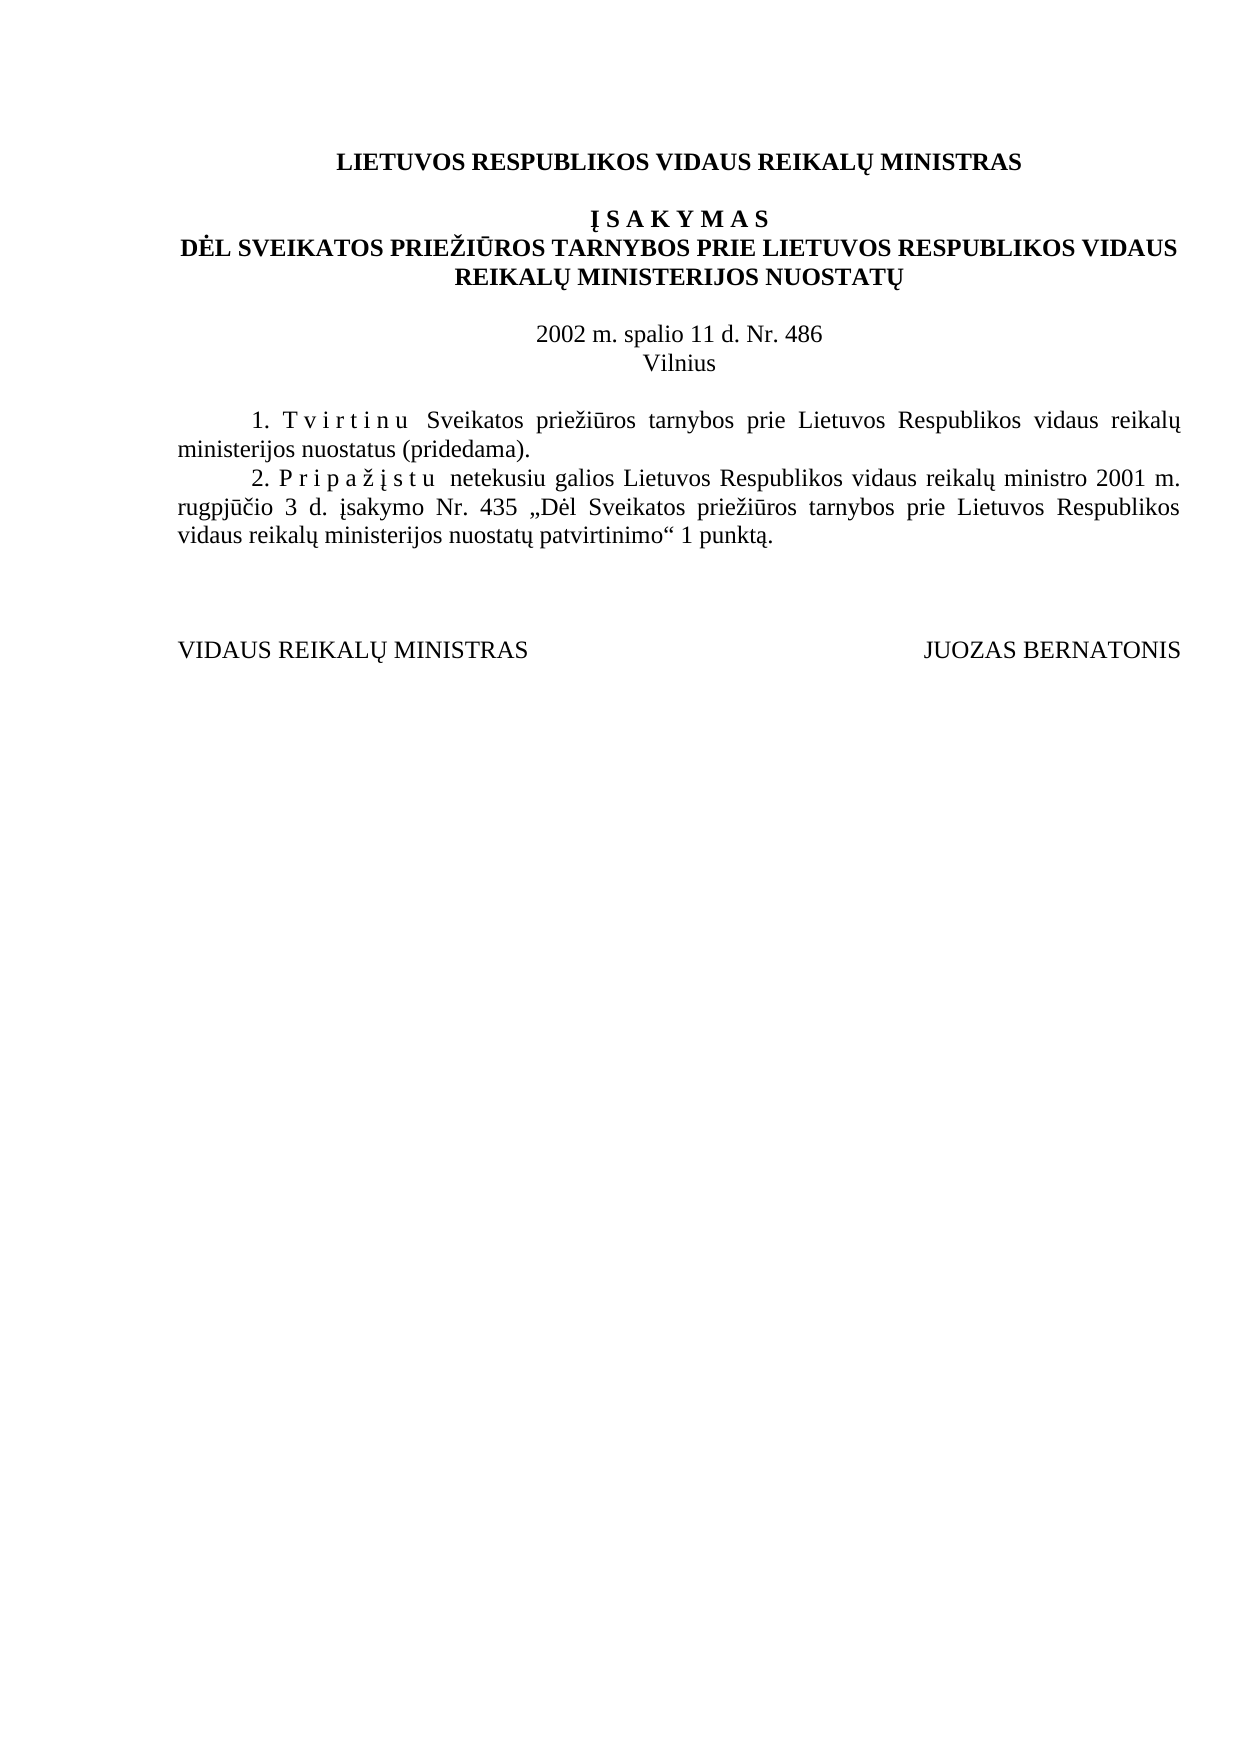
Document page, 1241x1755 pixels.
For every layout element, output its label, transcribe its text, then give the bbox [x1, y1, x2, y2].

text LIETUVOS RESPUBLIKOS VIDAUS REIKALŲ MINISTRAS [177, 147, 1181, 176]
text VIDAUS REIKALŲ MINISTRAS JUOZAS BERNATONIS [177, 636, 1181, 664]
text DĖL SVEIKATOS PRIEŽIŪROS TARNYBOS PRIE LIETUVOS RESPUBLIKOS VIDAUS REIKALŲ MINISTERIJOS NUOSTATŲ [177, 233, 1181, 291]
text Vilnius [177, 348, 1181, 377]
text 2002 m. spalio 11 d. Nr. 486 [177, 319, 1181, 348]
text 1. Tvirtinu Sveikatos priežiūros tarnybos prie Lietuvos Respublikos vidaus reikalų ministerijos nuostatus (pridedama). [177, 406, 1181, 463]
text Į S A K Y M A S [177, 204, 1181, 233]
text 2. Pripažįstu netekusiu galios Lietuvos Respublikos vidaus reikalų ministro 2001 m. rugpjūčio 3 d. įsakymo Nr. 435 „Dėl Sveikatos priežiūros tarnybos prie Lietuvos Respublikos vidaus reikalų ministerijos nuostatų patvirtinimo“ 1 punktą. [177, 463, 1181, 549]
